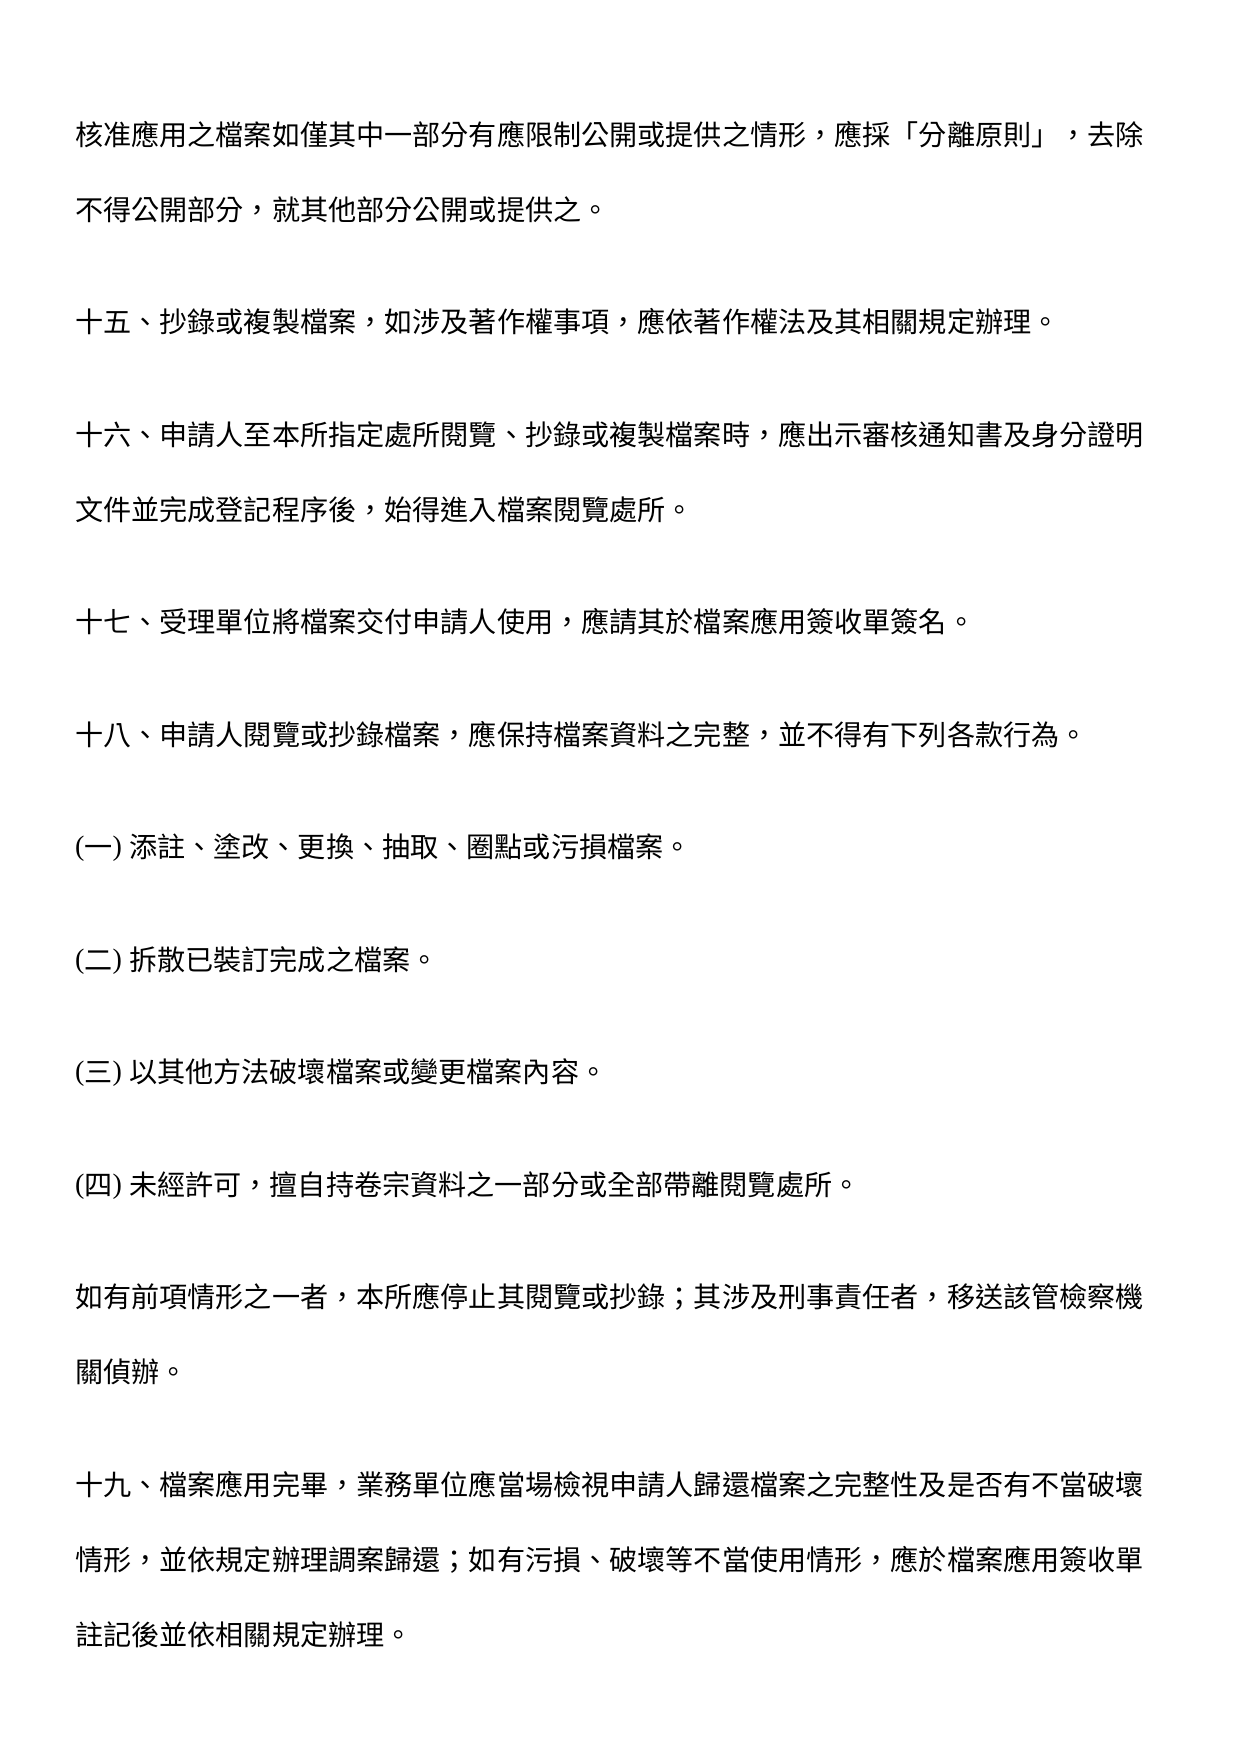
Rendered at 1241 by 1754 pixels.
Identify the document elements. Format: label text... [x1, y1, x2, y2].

text 十八、申請人閱覽或抄錄檔案，應保持檔案資料之完整，並不得有下列各款行為。 [75, 689, 1165, 764]
text (三) 以其他方法破壞檔案或變更檔案內容。 [75, 1027, 1165, 1102]
text 十七、受理單位將檔案交付申請人使用，應請其於檔案應用簽收單簽名。 [75, 577, 1165, 652]
text 十六、申請人至本所指定處所閱覽、抄錄或複製檔案時，應出示審核通知書及身分證明文件並完成登記程序後，始得進入檔案閱覽處所。 [75, 389, 1165, 539]
text 如有前項情形之一者，本所應停止其閱覽或抄錄；其涉及刑事責任者，移送該管檢察機關偵辦。 [75, 1252, 1165, 1402]
text (二) 拆散已裝訂完成之檔案。 [75, 914, 1165, 989]
text 十九、檔案應用完畢，業務單位應當場檢視申請人歸還檔案之完整性及是否有不當破壞情形，並依規定辦理調案歸還；如有污損、破壞等不當使用情形，應於檔案應用簽收單註記後並依相關規定辦理。 [75, 1439, 1165, 1664]
text 核准應用之檔案如僅其中一部分有應限制公開或提供之情形，應採「分離原則」，去除不得公開部分，就其他部分公開或提供之。 [75, 89, 1165, 239]
text 十五、抄錄或複製檔案，如涉及著作權事項，應依著作權法及其相關規定辦理。 [75, 277, 1165, 352]
text (四) 未經許可，擅自持卷宗資料之一部分或全部帶離閱覽處所。 [75, 1139, 1165, 1214]
text (一) 添註、塗改、更換、抽取、圈點或污損檔案。 [75, 802, 1165, 877]
